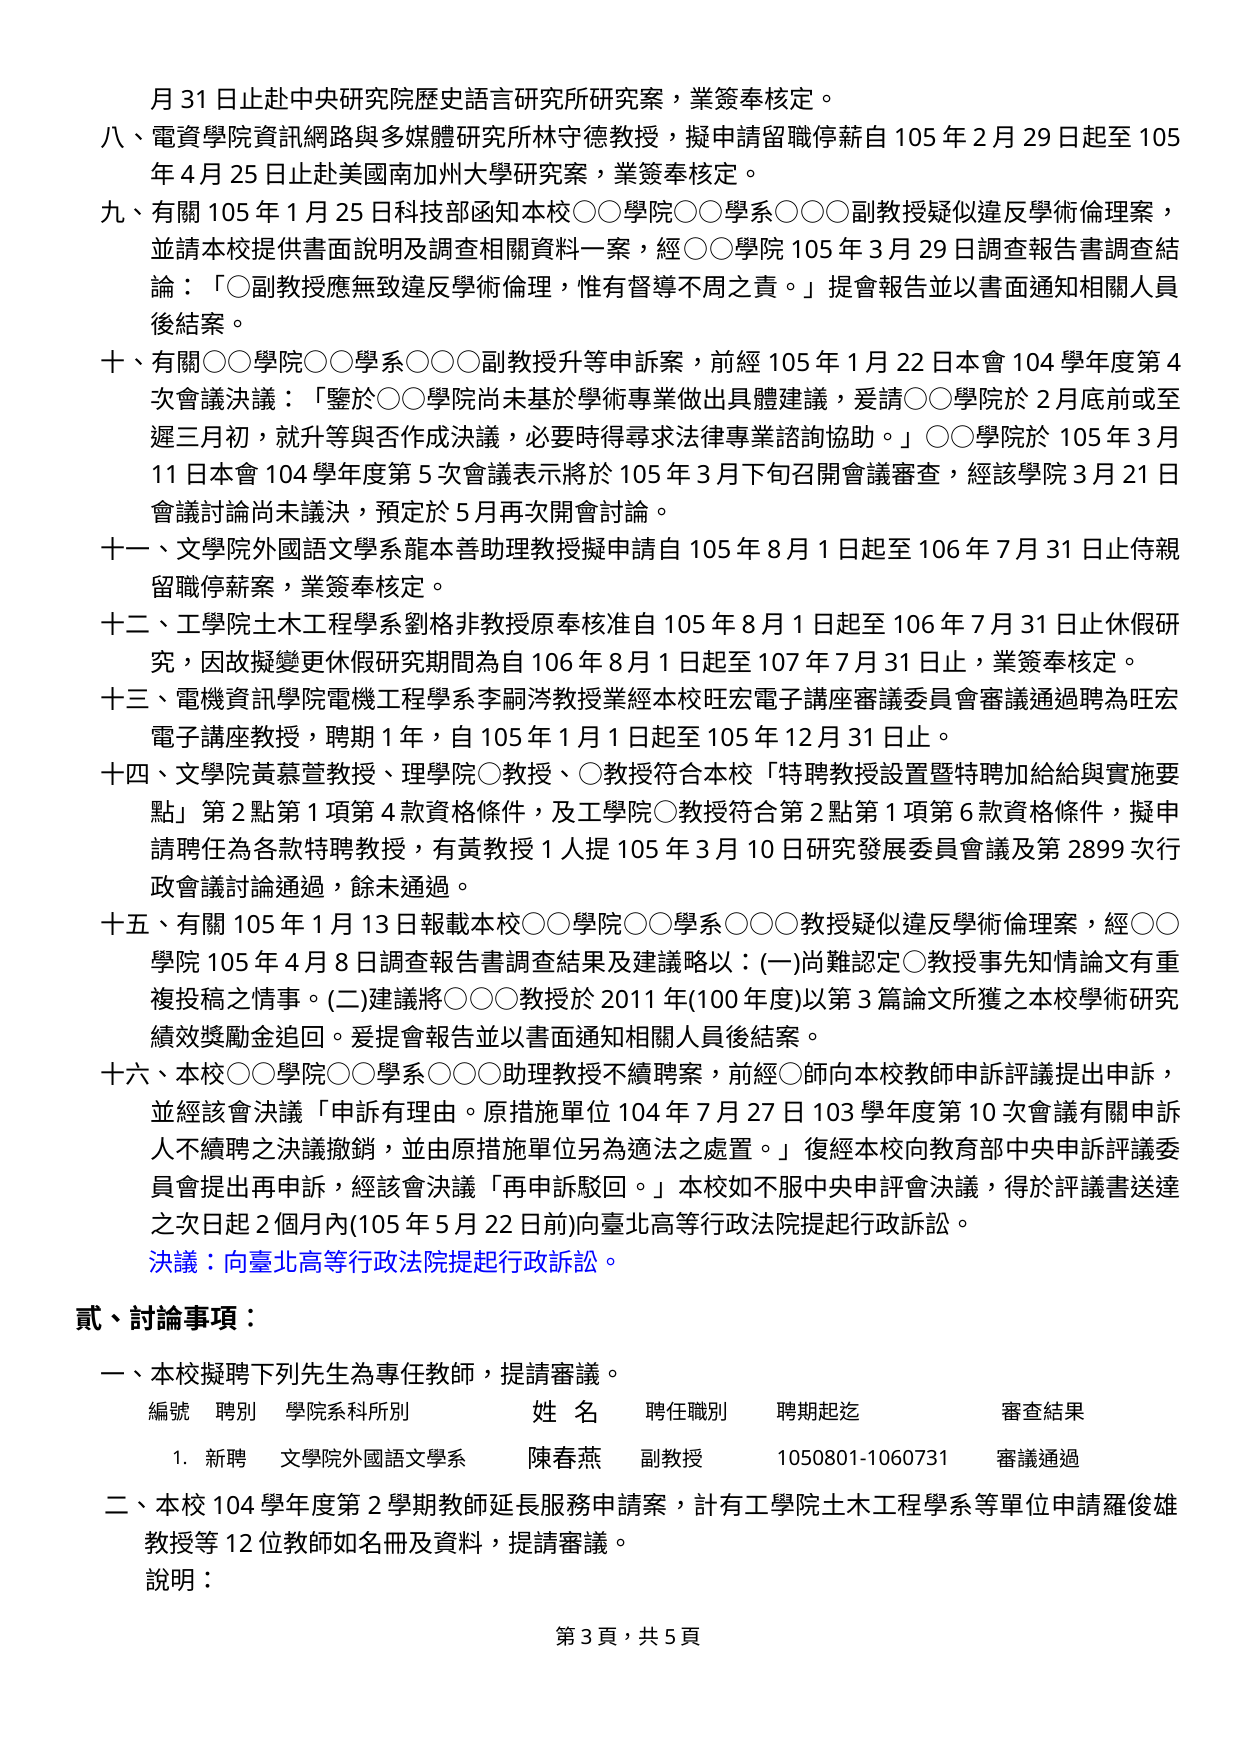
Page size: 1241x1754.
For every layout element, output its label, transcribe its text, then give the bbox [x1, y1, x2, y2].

text 九、有關105年1月25日科技部函知本校○○學院○○學系○○○副教授疑似違反學術倫理案，並請本校提供書面說明及調查相關資料一案，經○○學院105年3月29日調查報告書調查結論：「○副教授應無致違反學術倫理，惟有督導不周之責。」提會報告並以書面通知相關人員後結案。 [100, 191, 1181, 341]
text 八、電資學院資訊網路與多媒體研究所林守德教授，擬申請留職停薪自105年2月29日起至105年4月25日止赴美國南加州大學研究案，業簽奉核定。 [100, 116, 1181, 191]
text 十四、文學院黃慕萱教授、理學院○教授、○教授符合本校「特聘教授設置暨特聘加給給與實施要點」第2點第1項第4款資格條件，及工學院○教授符合第2點第1項第6款資格條件，擬申請聘任為各款特聘教授，有黃教授1人提105年3月10日研究發展委員會議及第2899次行政會議討論通過，餘未通過。 [100, 754, 1181, 904]
text 十、有關○○學院○○學系○○○副教授升等申訴案，前經105年1月22日本會104學年度第4次會議決議：「鑒於○○學院尚未基於學術專業做出具體建議，爰請○○學院於2月底前或至遲三月初，就升等與否作成決議，必要時得尋求法律專業諮詢協助。」○○學院於105年3月11日本會104學年度第5次會議表示將於105年3月下旬召開會議審查，經該學院3月21日會議討論尚未議決，預定於5月再次開會討論。 [100, 341, 1181, 529]
text 決議：向臺北高等行政法院提起行政訴訟。 [149, 1241, 1181, 1279]
text 十五、有關105年1月13日報載本校○○學院○○學系○○○教授疑似違反學術倫理案，經○○學院105年4月8日調查報告書調查結果及建議略以：(一)尚難認定○教授事先知情論文有重複投稿之情事。(二)建議將○○○教授於2011年(100年度)以第3篇論文所獲之本校學術研究績效獎勵金追回。爰提會報告並以書面通知相關人員後結案。 [100, 904, 1181, 1054]
table_cell 副教授 [634, 1429, 765, 1485]
table_cell 新聘 [199, 1429, 274, 1485]
table_header 聘期起迄 [765, 1391, 990, 1429]
table_cell 審議通過 [990, 1429, 1207, 1485]
table_header 姓 名 [521, 1391, 634, 1429]
table_header 學院系科所別 [274, 1391, 521, 1429]
table_header 聘別 [199, 1391, 274, 1429]
text 十二、工學院土木工程學系劉格非教授原奉核准自105年8月1日起至106年7月31日止休假研究，因故擬變更休假研究期間為自106年8月1日起至107年7月31日止，業簽奉核定。 [100, 604, 1181, 679]
table_header 聘任職別 [634, 1391, 765, 1429]
table_cell 1. [143, 1429, 199, 1485]
text 十三、電機資訊學院電機工程學系李嗣涔教授業經本校旺宏電子講座審議委員會審議通過聘為旺宏電子講座教授，聘期1年，自105年1月1日起至105年12月31日止。 [100, 679, 1181, 754]
text 一、本校擬聘下列先生為專任教師，提請審議。 [75, 1354, 1181, 1391]
table_header 審查結果 [990, 1391, 1207, 1429]
text 二、本校104學年度第2學期教師延長服務申請案，計有工學院土木工程學系等單位申請羅俊雄教授等12位教師如名冊及資料，提請審議。 [104, 1485, 1181, 1560]
table_header 編號 [143, 1391, 199, 1429]
table_cell 文學院外國語文學系 [274, 1429, 521, 1485]
text 月31日止赴中央研究院歷史語言研究所研究案，業簽奉核定。 [100, 79, 1181, 116]
table_cell 陳春燕 [521, 1429, 634, 1485]
text 貳、討論事項︰ [75, 1279, 1181, 1354]
table_cell 1050801-1060731 [765, 1429, 990, 1485]
text 十一、文學院外國語文學系龍本善助理教授擬申請自105年8月1日起至106年7月31日止侍親留職停薪案，業簽奉核定。 [100, 529, 1181, 604]
text 說明： [145, 1560, 1181, 1598]
text 十六、本校○○學院○○學系○○○助理教授不續聘案，前經○師向本校教師申訴評議提出申訴，並經該會決議「申訴有理由。原措施單位104年7月27日103學年度第10次會議有關申訴人不續聘之決議撤銷，並由原措施單位另為適法之處置。」復經本校向教育部中央申訴評議委員會提出再申訴，經該會決議「再申訴駁回。」本校如不服中央申評會決議，得於評議書送達之次日起2個月內(105年5月22日前)向臺北高等行政法院提起行政訴訟。 [100, 1054, 1181, 1241]
